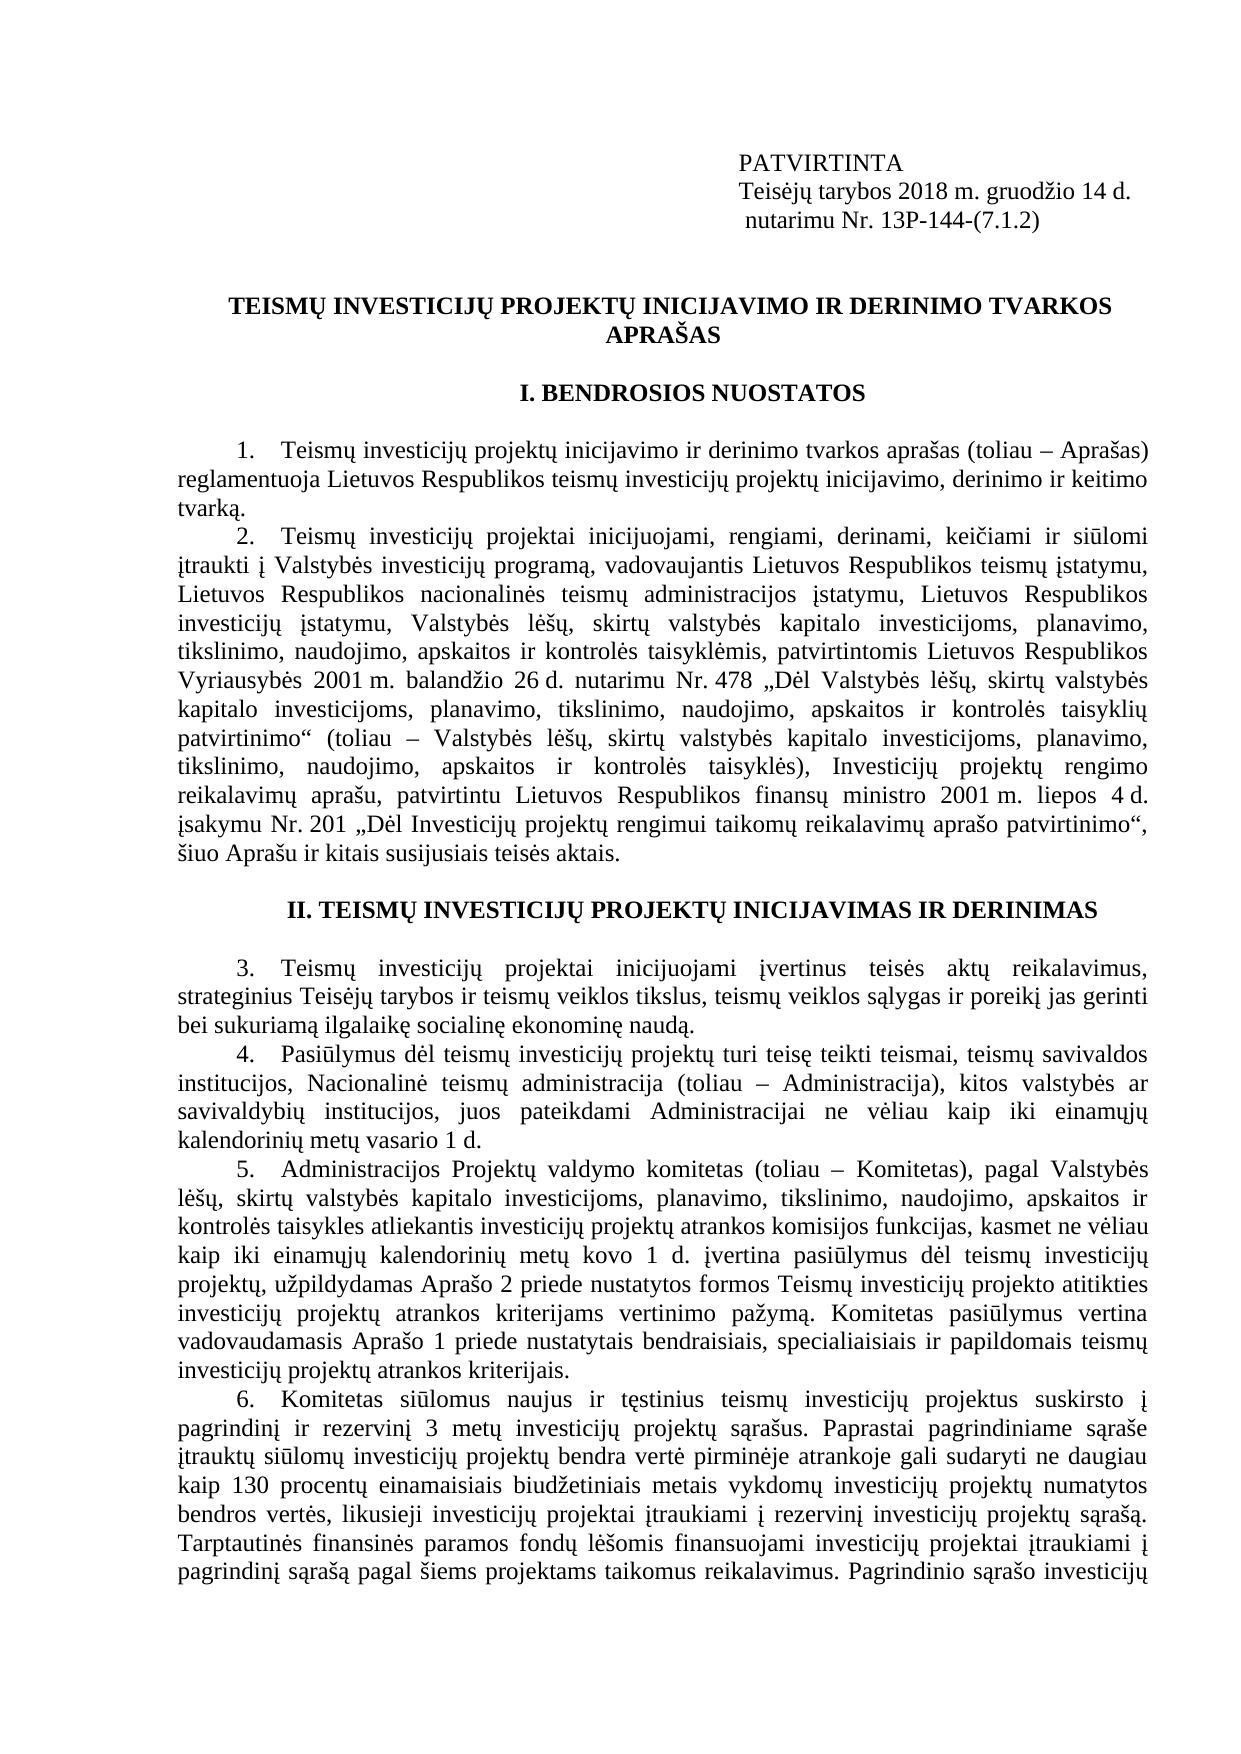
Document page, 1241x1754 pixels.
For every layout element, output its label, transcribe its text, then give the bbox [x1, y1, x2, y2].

text TEISMŲ INVESTICIJŲ PROJEKTŲ inicijavimo iR DERINIMO TVARKOS APRAŠAS [177, 291, 1149, 349]
text PATVIRTINTA [738, 148, 1152, 176]
text 2. Teismų investicijų projektai inicijuojami, rengiami, derinami, keičiami ir siūlomi įtraukti į Valstybės investicijų programą, vadovaujantis Lietuvos Respublikos teismų įstatymu, Lietuvos Respublikos nacionalinės teismų administracijos įstatymu, Lietuvos Respublikos investicijų įstatymu, Valstybės lėšų, skirtų valstybės kapitalo investicijoms, planavimo, tikslinimo, naudojimo, apskaitos ir kontrolės taisyklėmis, patvirtintomis Lietuvos Respublikos Vyriausybės 2001 m. balandžio 26 d. nutarimu Nr. 478 „Dėl Valstybės lėšų, skirtų valstybės kapitalo investicijoms, planavimo, tikslinimo, naudojimo, apskaitos ir kontrolės taisyklių patvirtinimo“ (toliau – Valstybės lėšų, skirtų valstybės kapitalo investicijoms, planavimo, tikslinimo, naudojimo, apskaitos ir kontrolės taisyklės), Investicijų projektų rengimo reikalavimų aprašu, patvirtintu Lietuvos Respublikos finansų ministro 2001 m. liepos 4 d. įsakymu Nr. 201 „Dėl Investicijų projektų rengimui taikomų reikalavimų aprašo patvirtinimo“, šiuo Aprašu ir kitais susijusiais teisės aktais. [177, 521, 1149, 866]
text nutarimu Nr. 13P-144-(7.1.2) [738, 205, 1152, 234]
text Teisėjų tarybos 2018 m. gruodžio 14 d. [738, 176, 1152, 205]
text II. teismų INVESTICIJŲ PROJEKTŲ inicijavimas ir derinimas [177, 895, 1149, 924]
text 3. Teismų investicijų projektai inicijuojami įvertinus teisės aktų reikalavimus, strateginius Teisėjų tarybos ir teismų veiklos tikslus, teismų veiklos sąlygas ir poreikį jas gerinti bei sukuriamą ilgalaikę socialinę ekonominę naudą. [177, 953, 1149, 1039]
text 1. Teismų investicijų projektų inicijavimo ir derinimo tvarkos aprašas (toliau – Aprašas) reglamentuoja Lietuvos Respublikos teismų investicijų projektų inicijavimo, derinimo ir keitimo tvarką. [177, 435, 1149, 521]
text 4. Pasiūlymus dėl teismų investicijų projektų turi teisę teikti teismai, teismų savivaldos institucijos, Nacionalinė teismų administracija (toliau – Administracija), kitos valstybės ar savivaldybių institucijos, juos pateikdami Administracijai ne vėliau kaip iki einamųjų kalendorinių metų vasario 1 d. [177, 1039, 1149, 1154]
text 5. Administracijos Projektų valdymo komitetas (toliau – Komitetas), pagal Valstybės lėšų, skirtų valstybės kapitalo investicijoms, planavimo, tikslinimo, naudojimo, apskaitos ir kontrolės taisykles atliekantis investicijų projektų atrankos komisijos funkcijas, kasmet ne vėliau kaip iki einamųjų kalendorinių metų kovo 1 d. įvertina pasiūlymus dėl teismų investicijų projektų, užpildydamas Aprašo 2 priede nustatytos formos Teismų investicijų projekto atitikties investicijų projektų atrankos kriterijams vertinimo pažymą. Komitetas pasiūlymus vertina vadovaudamasis Aprašo 1 priede nustatytais bendraisiais, specialiaisiais ir papildomais teismų investicijų projektų atrankos kriterijais. [177, 1154, 1149, 1384]
text I. BENDROSIOS NUOSTATOS [177, 378, 1149, 406]
text 6. Komitetas siūlomus naujus ir tęstinius teismų investicijų projektus suskirsto į pagrindinį ir rezervinį 3 metų investicijų projektų sąrašus. Paprastai pagrindiniame sąraše įtrauktų siūlomų investicijų projektų bendra vertė pirminėje atrankoje gali sudaryti ne daugiau kaip 130 procentų einamaisiais biudžetiniais metais vykdomų investicijų projektų numatytos bendros vertės, likusieji investicijų projektai įtraukiami į rezervinį investicijų projektų sąrašą. Tarptautinės finansinės paramos fondų lėšomis finansuojami investicijų projektai įtraukiami į pagrindinį sąrašą pagal šiems projektams taikomus reikalavimus. Pagrindinio sąrašo investicijų [177, 1384, 1149, 1585]
